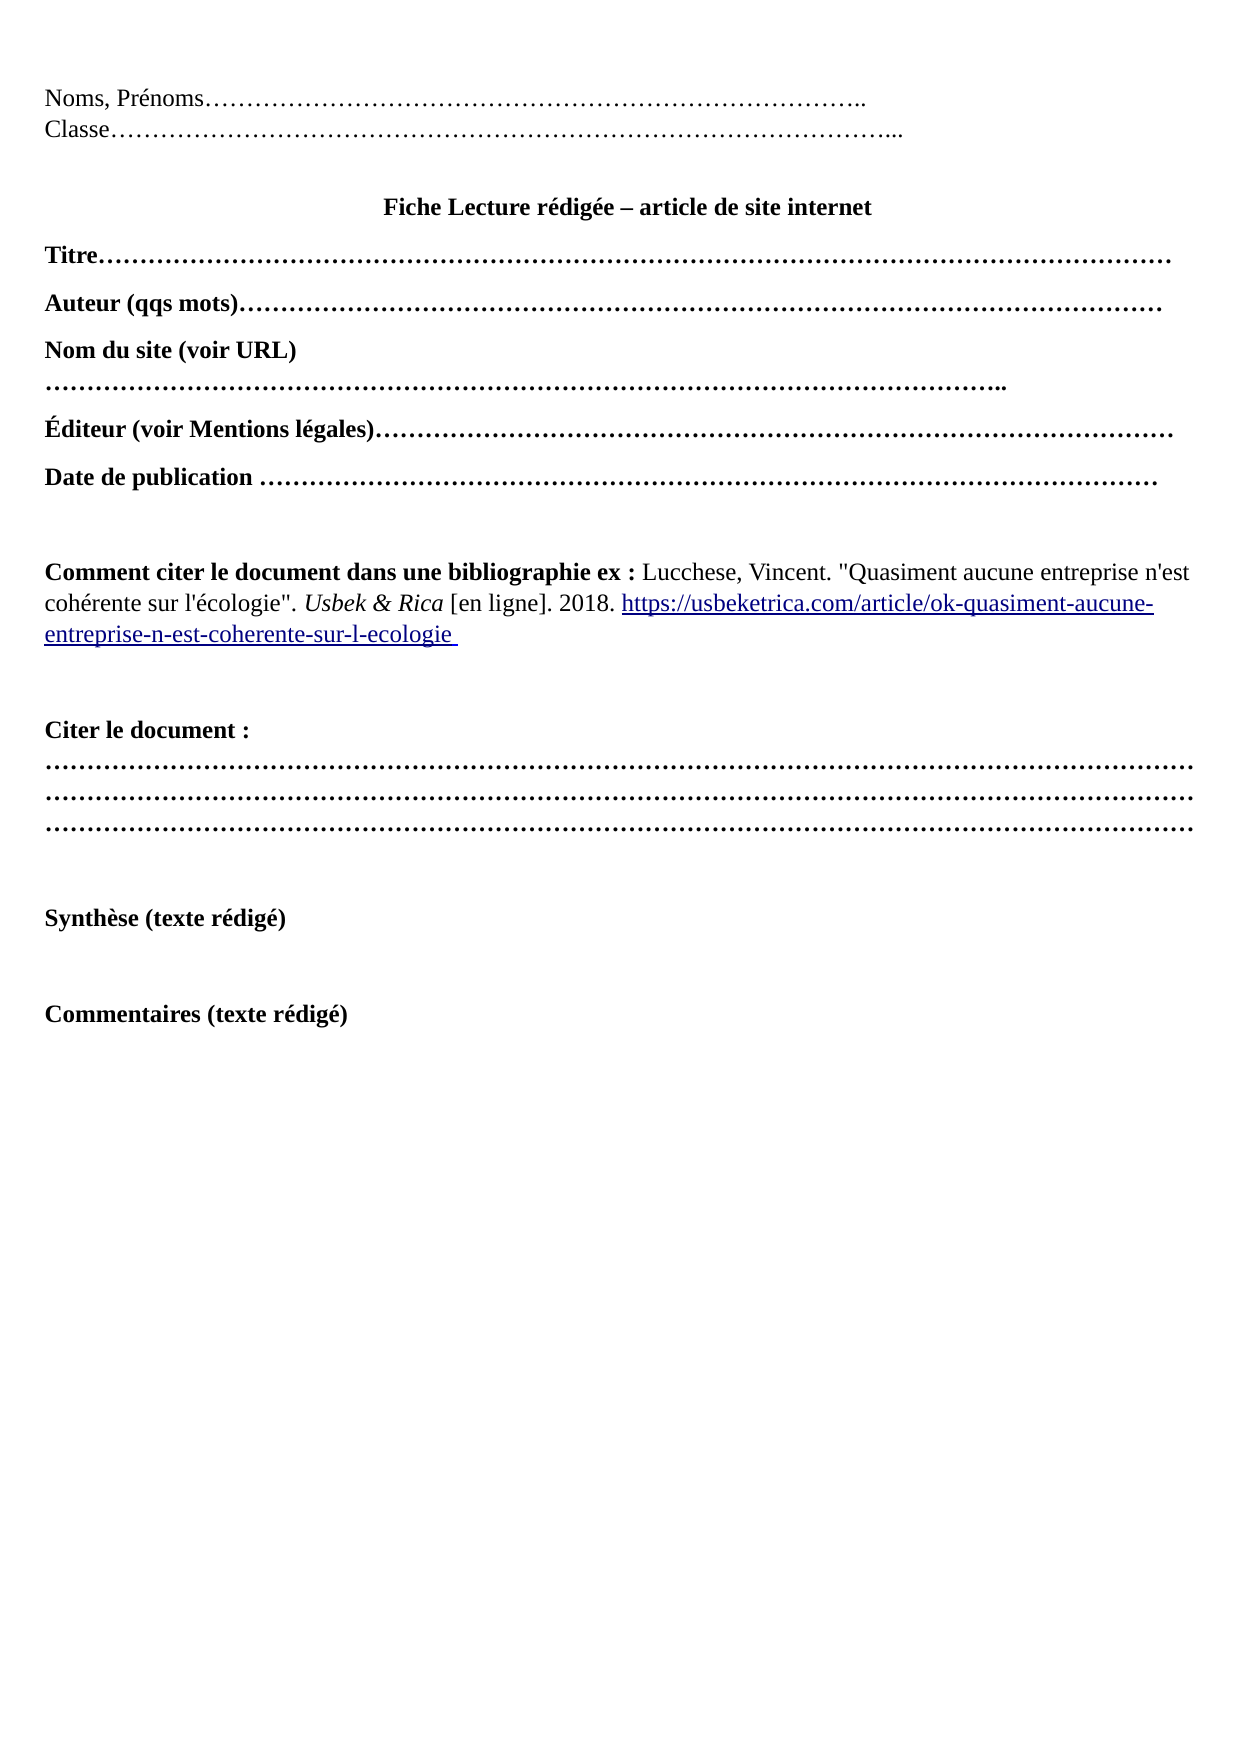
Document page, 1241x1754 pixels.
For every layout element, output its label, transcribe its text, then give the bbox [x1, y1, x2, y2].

text Comment citer le document dans une bibliographie ex : Lucchese, Vincent. "Quasiment aucune entreprise n'est cohérente sur l'écologie". Usbek & Rica [en ligne]. 2018. https://usbeketrica.com/article/ok-quasiment-aucune-entreprise-n-est-coherente-sur-l-ecologie [44, 557, 1211, 648]
text Éditeur (voir Mentions légales)…………………………………………………………………………………… [44, 414, 1211, 443]
text Citer le document :……………………………………………………………………………………………………………………………………………………………………………………………………………………………………………………………………………………………………………………………………………………………………………… [44, 715, 1211, 837]
text Date de publication ……………………………………………………………………………………………… [44, 462, 1211, 491]
text Commentaires (texte rédigé) [44, 999, 1211, 1028]
text Nom du site (voir URL)…………………………………………………………………………………………………….. [44, 336, 1211, 395]
text Noms, Prénoms…………………………………………………………………….. [44, 83, 1211, 111]
text Classe…………………………………………………………………………………... [44, 114, 1211, 142]
text Fiche Lecture rédigée – article de site internet [44, 192, 1211, 221]
text Synthèse (texte rédigé) [44, 903, 1211, 932]
text Auteur (qqs mots)………………………………………………………………………………………………… [44, 288, 1211, 317]
text Titre………………………………………………………………………………………………………………… [44, 240, 1211, 269]
